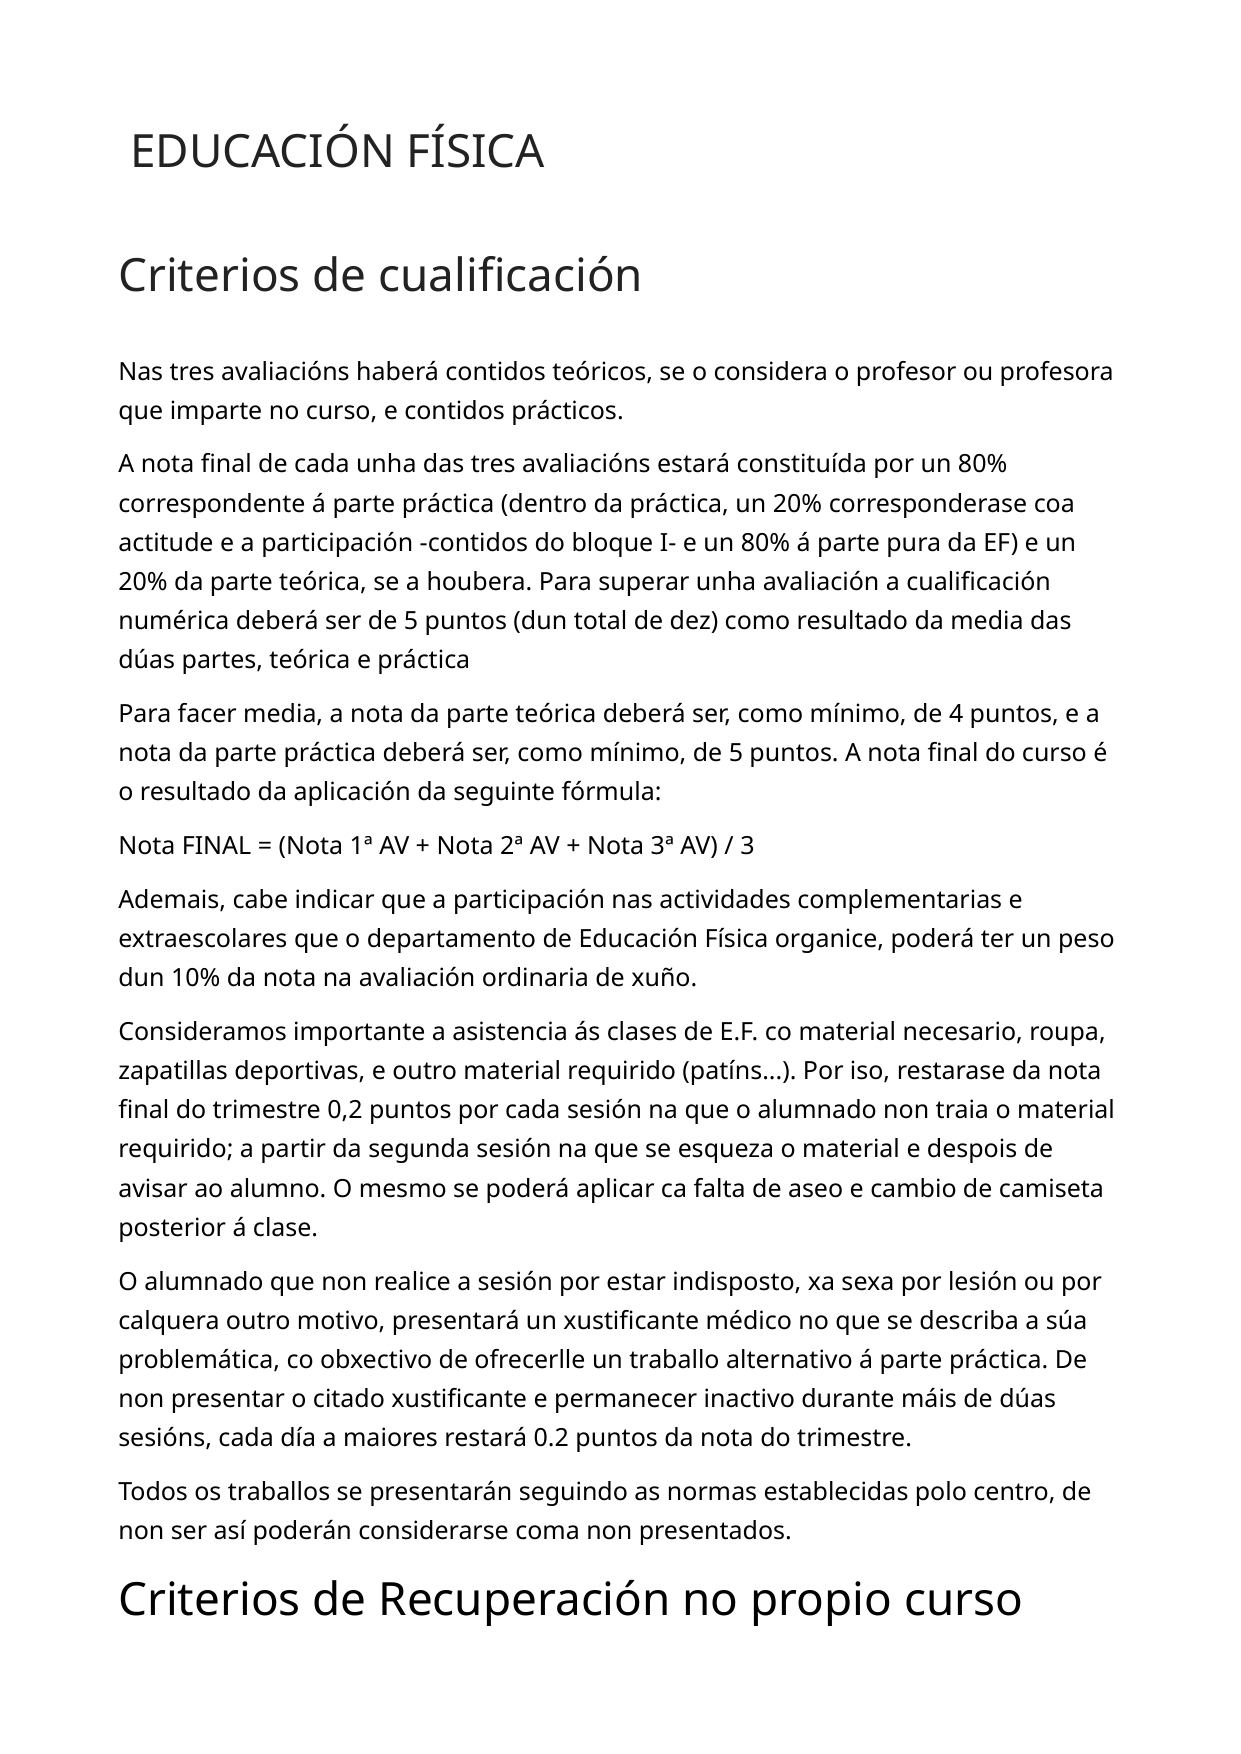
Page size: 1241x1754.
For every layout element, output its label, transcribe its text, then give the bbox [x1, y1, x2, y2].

text O alumnado que non realice a sesión por estar indisposto, xa sexa por lesión ou por calquera outro motivo, presentará un xustificante médico no que se describa a súa problemática, co obxectivo de ofrecerlle un traballo alternativo á parte práctica. De non presentar o citado xustificante e permanecer inactivo durante máis de dúas sesións, cada día a maiores restará 0.2 puntos da nota do trimestre. [118, 1263, 1122, 1454]
text A nota final de cada unha das tres avaliacións estará constituída por un 80% correspondente á parte práctica (dentro da práctica, un 20% corresponderase coa actitude e a participación -contidos do bloque I- e un 80% á parte pura da EF) e un 20% da parte teórica, se a houbera. Para superar unha avaliación a cualificación numérica deberá ser de 5 puntos (dun total de dez) como resultado da media das dúas partes, teórica e práctica [118, 446, 1122, 676]
text Ademais, cabe indicar que a participación nas actividades complementarias e extraescolares que o departamento de Educación Física organice, poderá ter un peso dun 10% da nota na avaliación ordinaria de xuño. [118, 882, 1122, 994]
text Nota FINAL = (Nota 1ª AV + Nota 2ª AV + Nota 3ª AV) / 3 [118, 828, 1122, 862]
text EDUCACIÓN FÍSICA [118, 118, 1122, 181]
text Consideramos importante a asistencia ás clases de E.F. co material necesario, roupa, zapatillas deportivas, e outro material requirido (patíns...). Por iso, restarase da nota final do trimestre 0,2 puntos por cada sesión na que o alumnado non traia o material requirido; a partir da segunda sesión na que se esqueza o material e despois de avisar ao alumno. O mesmo se poderá aplicar ca falta de aseo e cambio de camiseta posterior á clase. [118, 1014, 1122, 1243]
text Criterios de cualificación [118, 243, 1122, 305]
text Nas tres avaliacións haberá contidos teóricos, se o considera o profesor ou profesora que imparte no curso, e contidos prácticos. [118, 353, 1122, 426]
text Criterios de Recuperación no propio curso [118, 1567, 1122, 1629]
text Todos os traballos se presentarán seguindo as normas establecidas polo centro, de non ser así poderán considerarse coma non presentados. [118, 1474, 1122, 1547]
text Para facer media, a nota da parte teórica deberá ser, como mínimo, de 4 puntos, e a nota da parte práctica deberá ser, como mínimo, de 5 puntos. A nota final do curso é o resultado da aplicación da seguinte fórmula: [118, 696, 1122, 808]
